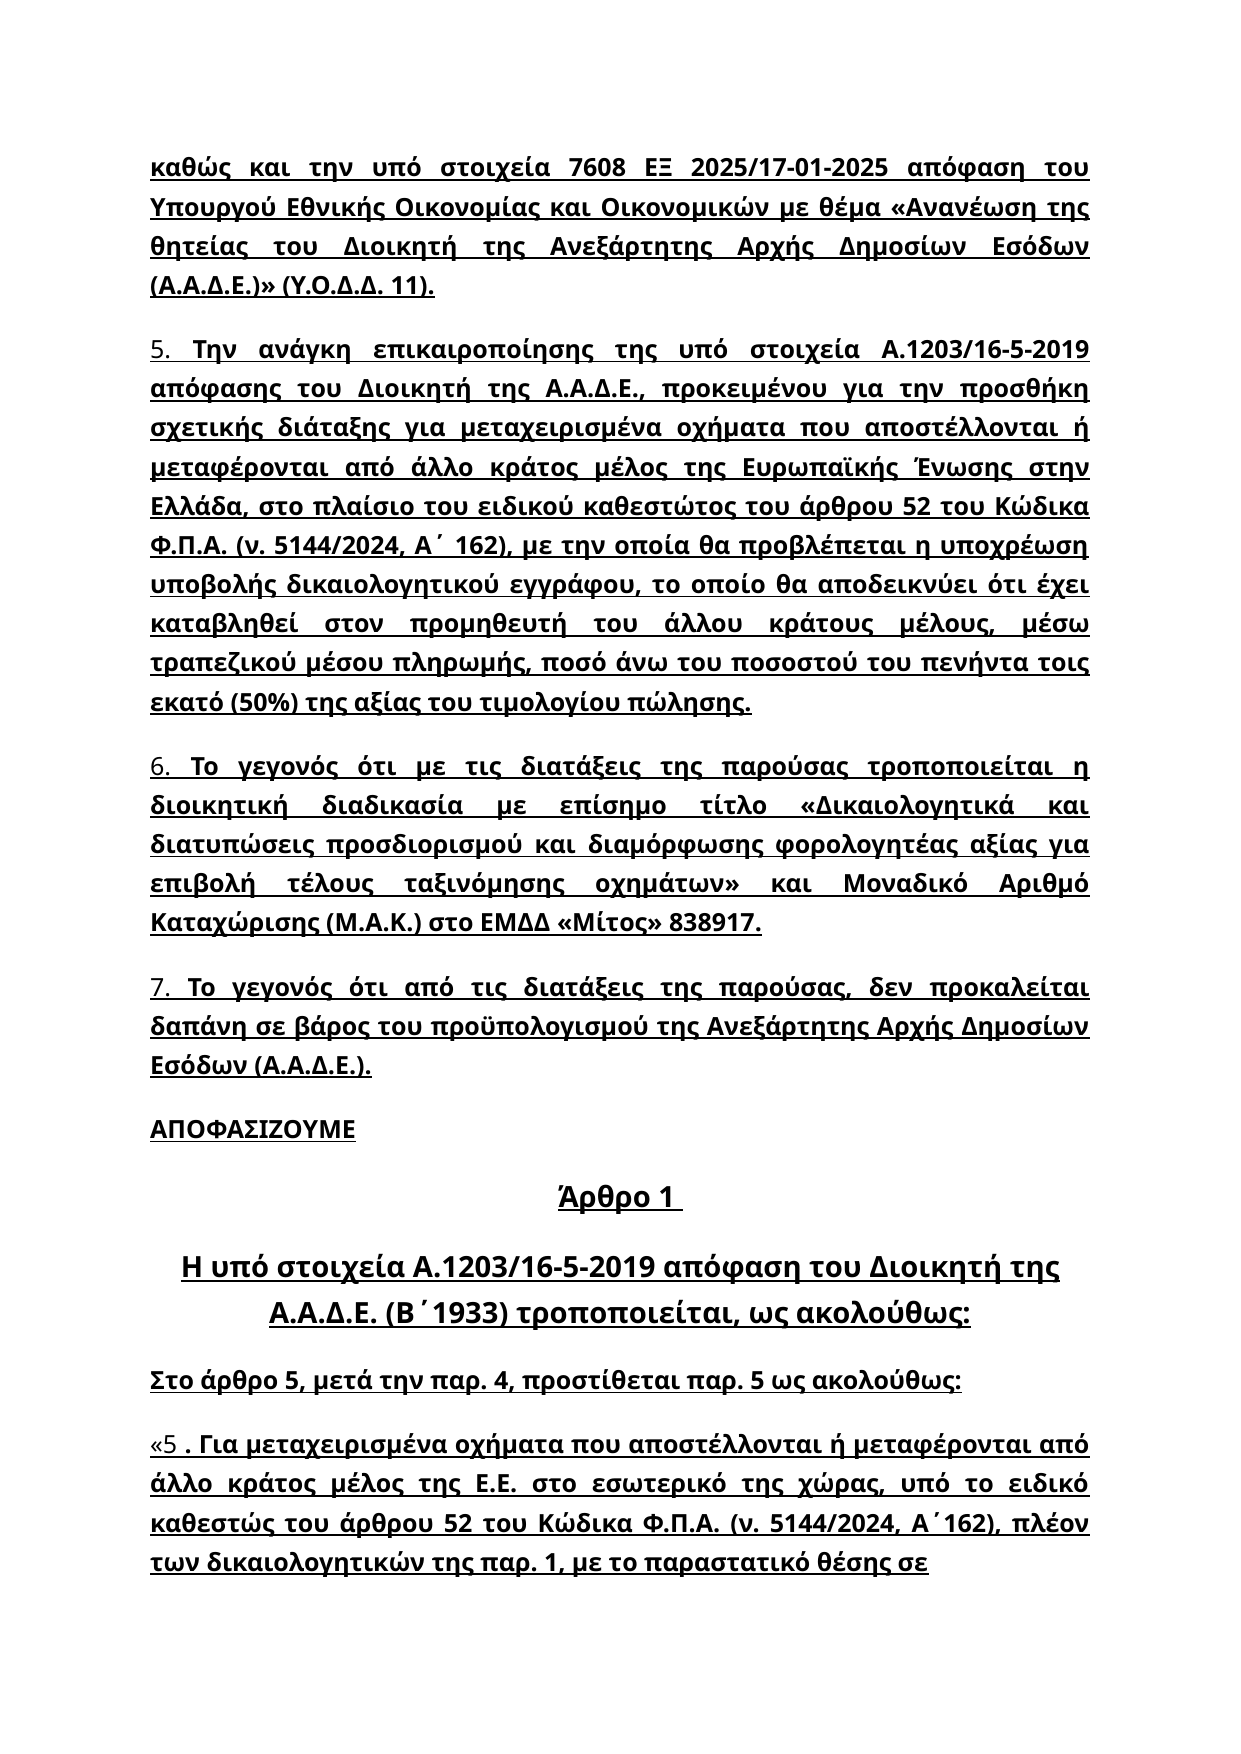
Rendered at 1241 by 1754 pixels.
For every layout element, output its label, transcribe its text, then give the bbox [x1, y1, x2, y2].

text διοικητική διαδικασία με επίσημο τίτλο «Δικαιολογητικά και [150, 779, 1090, 816]
text μεταφέρονται από άλλο κράτος μέλος της Ευρωπαϊκής Ένωσης στην [150, 441, 1090, 478]
text διατυπώσεις προσδιορισμού και διαμόρφωσης φορολογητέας αξίας για [150, 818, 1090, 856]
text «5 . Για μεταχειρισμένα οχήματα που αποστέλλονται ή μεταφέρονται από [150, 1427, 1090, 1456]
text Φ.Π.Α. (ν. 5144/2024, Α΄ 162), με την οποία θα προβλέπεται η υποχρέωση υποβολής δικαιολογητικού εγγράφου, το οποίο θα αποδεικνύει ότι έχει [150, 519, 1090, 596]
text (Α.Α.Δ.Ε.)» (Υ.Ο.Δ.Δ. 11). [150, 259, 1090, 302]
text 6. Το γεγονός ότι με τις διατάξεις της παρούσας τροποποιείται η [150, 748, 1090, 777]
text Στο άρθρο 5, μετά την παρ. 4, προστίθεται παρ. 5 ως ακολούθως: [150, 1363, 1090, 1397]
text Εσόδων (Α.Α.Δ.Ε.). [150, 1039, 1090, 1082]
text σχετικής διάταξης για μεταχειρισμένα οχήματα που αποστέλλονται ή [150, 402, 1090, 439]
subtitle Η υπό στοιχεία Α.1203/16-5-2019 απόφαση του Διοικητή της Α.Α.Δ.Ε. (Β΄1933) τροποποιείται, ως ακολούθως: [150, 1246, 1090, 1332]
text απόφασης του Διοικητή της Α.Α.Δ.Ε., προκειμένου για την προσθήκη [150, 362, 1090, 400]
text καθεστώς του άρθρου 52 του Κώδικα Φ.Π.Α. (ν. 5144/2024, Α΄162), πλέον [150, 1497, 1090, 1534]
text καταβληθεί στον προμηθευτή του άλλου κράτους μέλους, μέσω [150, 597, 1090, 635]
text εκατό (50%) της αξίας του τιμολογίου πώλησης. [150, 676, 1090, 718]
text των δικαιολογητικών της παρ. 1, με το παραστατικό θέσης σε [150, 1536, 1090, 1578]
text δαπάνη σε βάρος του προϋπολογισμού της Ανεξάρτητης Αρχής Δημοσίων [150, 1000, 1090, 1037]
text Ελλάδα, στο πλαίσιο του ειδικού καθεστώτος του άρθρου 52 του Κώδικα [150, 480, 1090, 517]
text ΑΠΟΦΑΣΙΖΟΥΜΕ [150, 1112, 1090, 1146]
text 7. Το γεγονός ότι από τις διατάξεις της παρούσας, δεν προκαλείται [150, 969, 1090, 998]
text άλλο κράτος μέλος της Ε.Ε. στο εσωτερικό της χώρας, υπό το ειδικό [150, 1458, 1090, 1495]
text 5. Την ανάγκη επικαιροποίησης της υπό στοιχεία Α.1203/16-5-2019 [150, 332, 1090, 361]
subtitle Άρθρο 1 [150, 1176, 1090, 1216]
text θητείας του Διοικητή της Ανεξάρτητης Αρχής Δημοσίων Εσόδων [150, 220, 1090, 257]
text τραπεζικού μέσου πληρωμής, ποσό άνω του ποσοστού του πενήντα τοις [150, 637, 1090, 674]
text Καταχώρισης (Μ.Α.Κ.) στο ΕΜΔΔ «Μίτος» 838917. [150, 897, 1090, 939]
text επιβολή τέλους ταξινόμησης οχημάτων» και Μοναδικό Αριθμό [150, 857, 1090, 895]
text Υπουργού Εθνικής Οικονομίας και Οικονομικών με θέμα «Ανανέωση της [150, 181, 1090, 218]
text καθώς και την υπό στοιχεία 7608 ΕΞ 2025/17-01-2025 απόφαση του [150, 150, 1090, 179]
